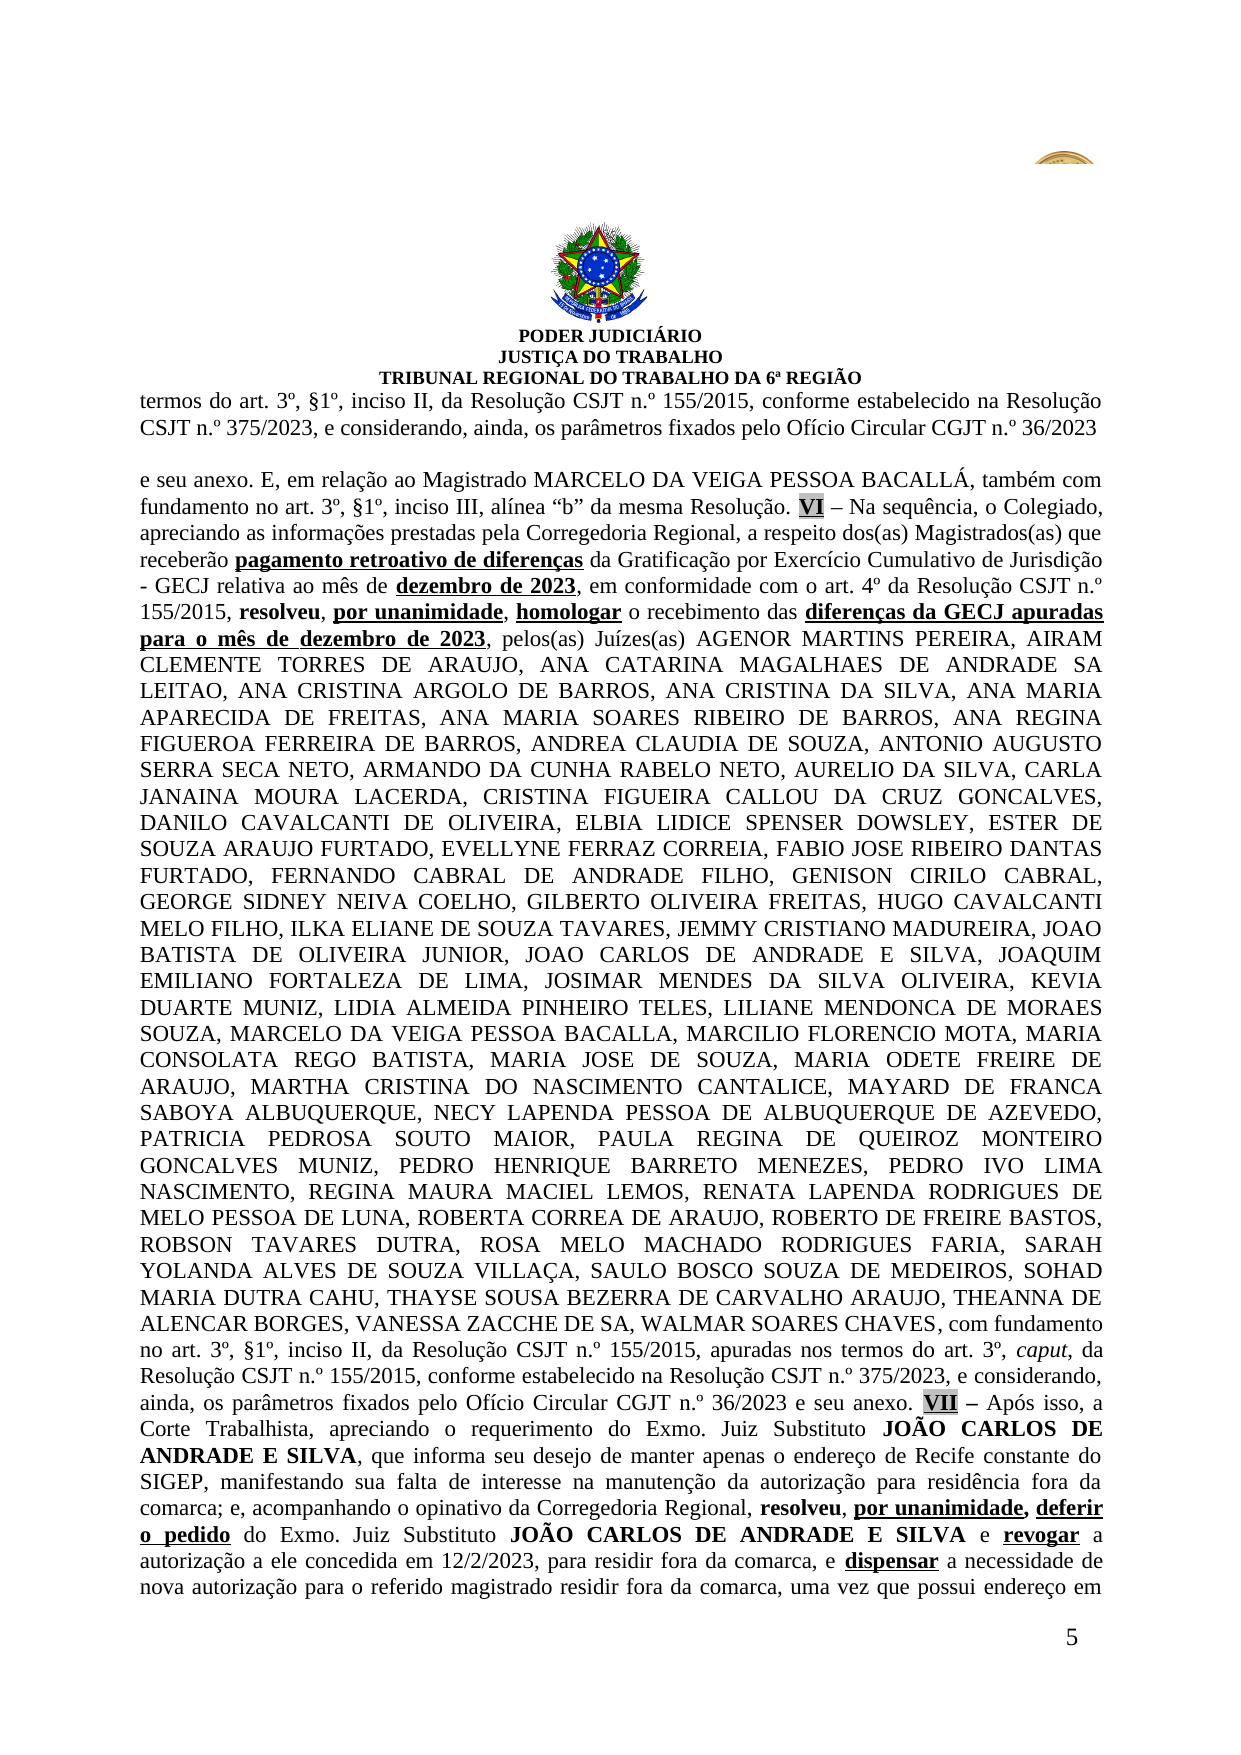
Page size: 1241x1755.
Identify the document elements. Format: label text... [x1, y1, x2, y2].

text e seu anexo. E, em relação ao Magistrado MARCELO DA VEIGA PESSOA BACALLÁ, também com fundamento no art. 3º, §1º, inciso III, alínea “b” da mesma Resolução. VI – Na sequência, o Colegiado, apreciando as informações prestadas pela Corregedoria Regional, a respeito dos(as) Magistrados(as) que receberão pagamento retroativo de diferenças da Gratificação por Exercício Cumulativo de Jurisdição - GECJ relativa ao mês de dezembro de 2023, em conformidade com o art. 4º da Resolução CSJT n.º 155/2015, resolveu, por unanimidade, homologar o recebimento das diferenças da GECJ apuradas para o mês de dezembro de 2023, pelos(as) Juízes(as) AGENOR MARTINS PEREIRA, AIRAM CLEMENTE TORRES DE ARAUJO, ANA CATARINA MAGALHAES DE ANDRADE SA LEITAO, ANA CRISTINA ARGOLO DE BARROS, ANA CRISTINA DA SILVA, ANA MARIA APARECIDA DE FREITAS, ANA MARIA SOARES RIBEIRO DE BARROS, ANA REGINA FIGUEROA FERREIRA DE BARROS, ANDREA CLAUDIA DE SOUZA, ANTONIO AUGUSTO SERRA SECA NETO, ARMANDO DA CUNHA RABELO NETO, AURELIO DA SILVA, CARLA JANAINA MOURA LACERDA, CRISTINA FIGUEIRA CALLOU DA CRUZ GONCALVES, DANILO CAVALCANTI DE OLIVEIRA, ELBIA LIDICE SPENSER DOWSLEY, ESTER DE SOUZA ARAUJO FURTADO, EVELLYNE FERRAZ CORREIA, FABIO JOSE RIBEIRO DANTAS FURTADO, FERNANDO CABRAL DE ANDRADE FILHO, GENISON CIRILO CABRAL, GEORGE SIDNEY NEIVA COELHO, GILBERTO OLIVEIRA FREITAS, HUGO CAVALCANTI MELO FILHO, ILKA ELIANE DE SOUZA TAVARES, JEMMY CRISTIANO MADUREIRA, JOAO BATISTA DE OLIVEIRA JUNIOR, JOAO CARLOS DE ANDRADE E SILVA, JOAQUIM EMILIANO FORTALEZA DE LIMA, JOSIMAR MENDES DA SILVA OLIVEIRA, KEVIA DUARTE MUNIZ, LIDIA ALMEIDA PINHEIRO TELES, LILIANE MENDONCA DE MORAES SOUZA, MARCELO DA VEIGA PESSOA BACALLA, MARCILIO FLORENCIO MOTA, MARIA CONSOLATA REGO BATISTA, MARIA JOSE DE SOUZA, MARIA ODETE FREIRE DE ARAUJO, MARTHA CRISTINA DO NASCIMENTO CANTALICE, MAYARD DE FRANCA SABOYA ALBUQUERQUE, NECY LAPENDA PESSOA DE ALBUQUERQUE DE AZEVEDO, PATRICIA PEDROSA SOUTO MAIOR, PAULA REGINA DE QUEIROZ MONTEIRO GONCALVES MUNIZ, PEDRO HENRIQUE BARRETO MENEZES, PEDRO IVO LIMA NASCIMENTO, REGINA MAURA MACIEL LEMOS, RENATA LAPENDA RODRIGUES DE MELO PESSOA DE LUNA, ROBERTA CORREA DE ARAUJO, ROBERTO DE FREIRE BASTOS, ROBSON TAVARES DUTRA, ROSA MELO MACHADO RODRIGUES FARIA, SARAH YOLANDA ALVES DE SOUZA VILLAÇA, SAULO BOSCO SOUZA DE MEDEIROS, SOHAD MARIA DUTRA CAHU, THAYSE SOUSA BEZERRA DE CARVALHO ARAUJO, THEANNA DE ALENCAR BORGES, VANESSA ZACCHE DE SA, WALMAR SOARES CHAVES, com fundamento no art. 3º, §1º, inciso II, da Resolução CSJT n.º 155/2015, apuradas nos termos do art. 3º, caput, da Resolução CSJT n.º 155/2015, conforme estabelecido na Resolução CSJT n.º 375/2023, e considerando, ainda, os parâmetros fixados pelo Ofício Circular CGJT n.º 36/2023 e seu anexo. VII – Após isso, a Corte Trabalhista, apreciando o requerimento do Exmo. Juiz Substituto JOÃO CARLOS DE ANDRADE E SILVA, que informa seu desejo de manter apenas o endereço de Recife constante do SIGEP, manifestando sua falta de interesse na manutenção da autorização para residência fora da comarca; e, acompanhando o opinativo da Corregedoria Regional, resolveu, por unanimidade, deferir o pedido do Exmo. Juiz Substituto JOÃO CARLOS DE ANDRADE E SILVA e revogar a autorização a ele concedida em 12/2/2023, para residir fora da comarca, e dispensar a necessidade de nova autorização para o referido magistrado residir fora da comarca, uma vez que possui endereço em [139, 467, 1103, 1600]
text termos do art. 3º, §1º, inciso II, da Resolução CSJT n.º 155/2015, conforme estabelecido na Resolução CSJT n.º 375/2023, e considerando, ainda, os parâmetros fixados pelo Ofício Circular CGJT n.º 36/2023 [139, 387, 1103, 440]
